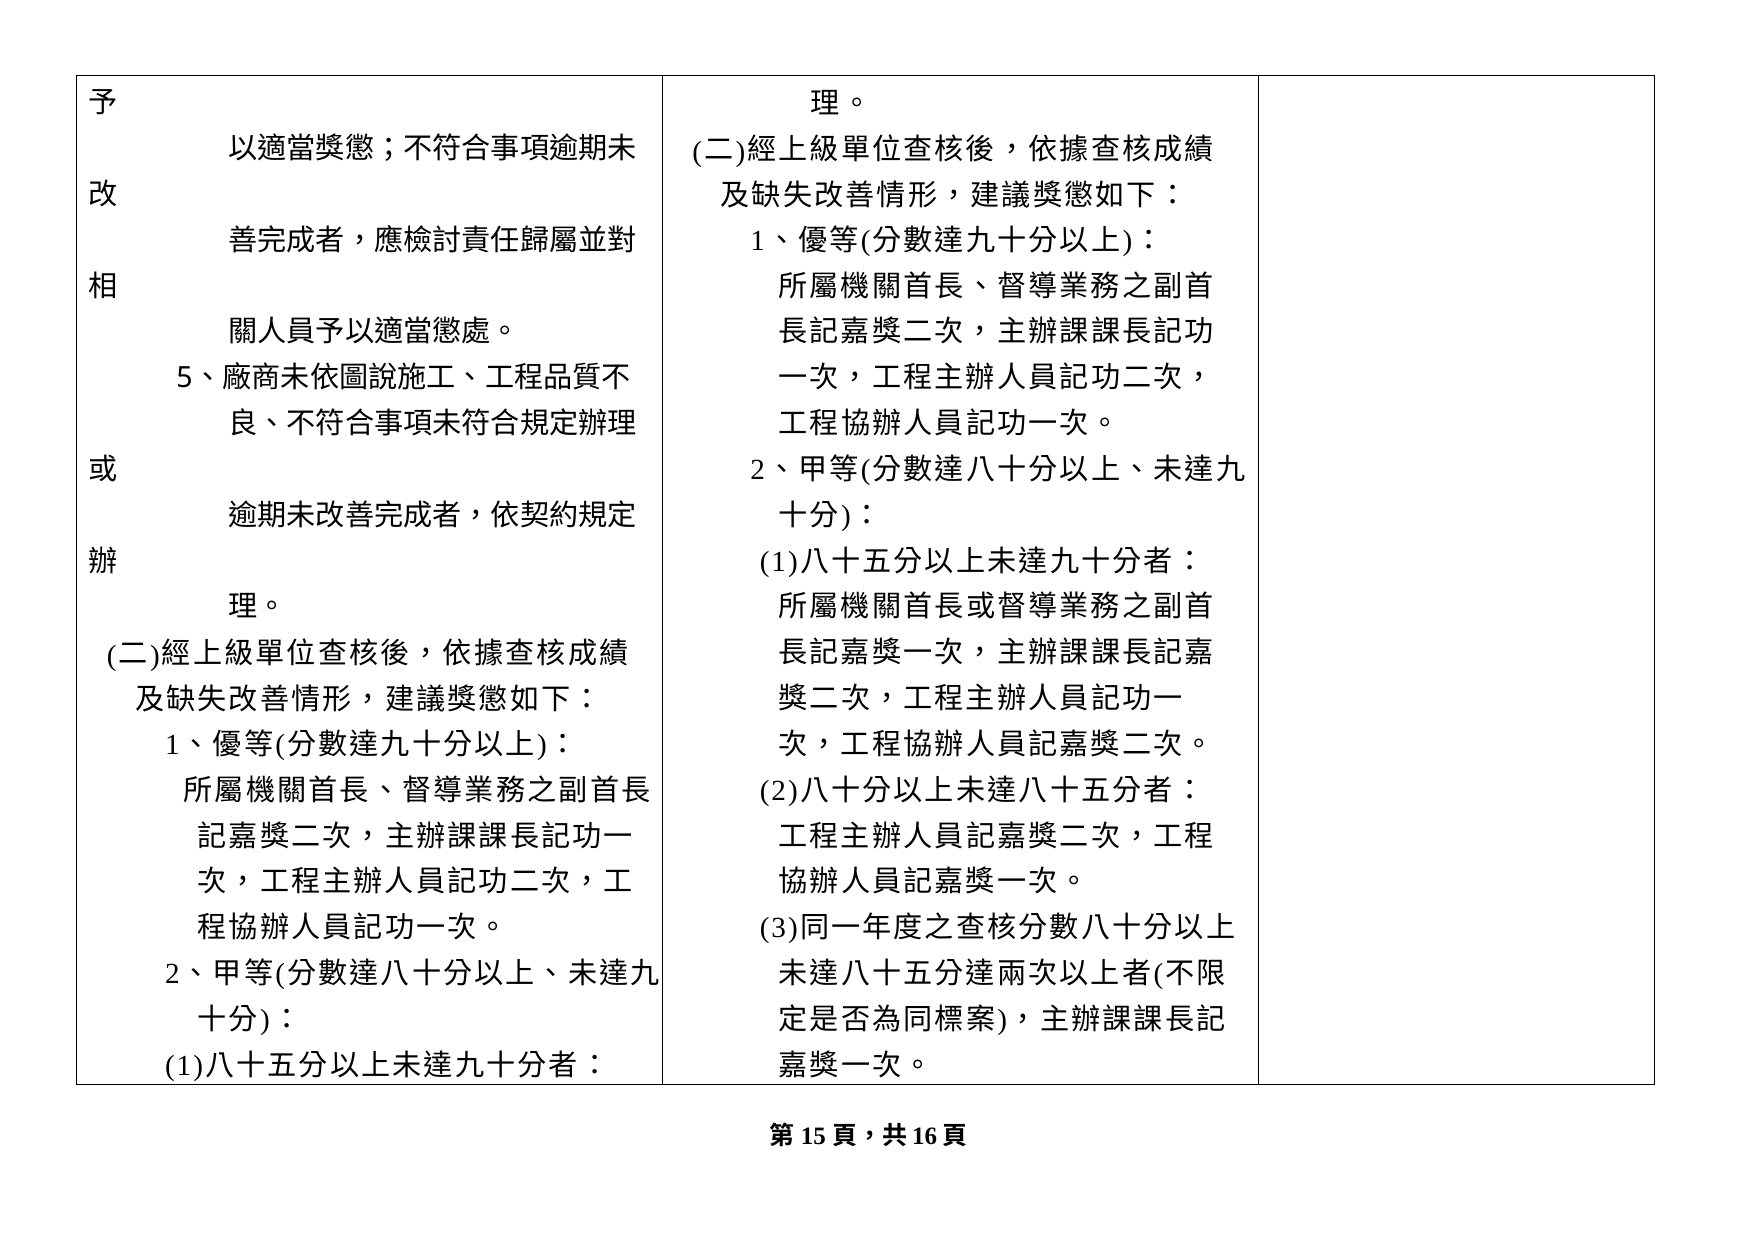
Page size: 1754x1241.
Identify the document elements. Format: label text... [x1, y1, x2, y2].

table_cell 理。 (二)經上級單位查核後，依據查核成績 及缺失改善情形，建議獎懲如下： 1、優等(分數達九十分以上)： 所屬機關首長、督導業務之副首 長記嘉獎二次，主辦課課長記功 一次，工程主辦人員記功二次， 工程協辦人員記功一次。 2、甲等(分數達八十分以上、未達九 十分)： (1)八十五分以上未達九十分者： 所屬機關首長或督導業務之副首 長記嘉獎一次，主辦課課長記嘉 獎二次，工程主辦人員記功一 次，工程協辦人員記嘉獎二次。 (2)八十分以上未達八十五分者： 工程主辦人員記嘉獎二次，工程 協辦人員記嘉獎一次。 (3)同一年度之查核分數八十分以上 未達八十五分達兩次以上者(不限 定是否為同標案)，主辦課課長記 嘉獎一次。 [663, 76, 1258, 1084]
table_cell 予 以適當獎懲；不符合事項逾期未改 善完成者，應檢討責任歸屬並對相 關人員予以適當懲處。 5、廠商未依圖說施工、工程品質不 良、不符合事項未符合規定辦理或 逾期未改善完成者，依契約規定辦 理。 (二)經上級單位查核後，依據查核成績 及缺失改善情形，建議獎懲如下： 1、優等(分數達九十分以上)： 所屬機關首長、督導業務之副首長記嘉獎二次，主辦課課長記功一次，工程主辦人員記功二次，工程協辦人員記功一次。 2、甲等(分數達八十分以上、未達九十分)： (1)八十五分以上未達九十分者： [77, 76, 662, 1084]
table_cell [1259, 76, 1654, 1084]
